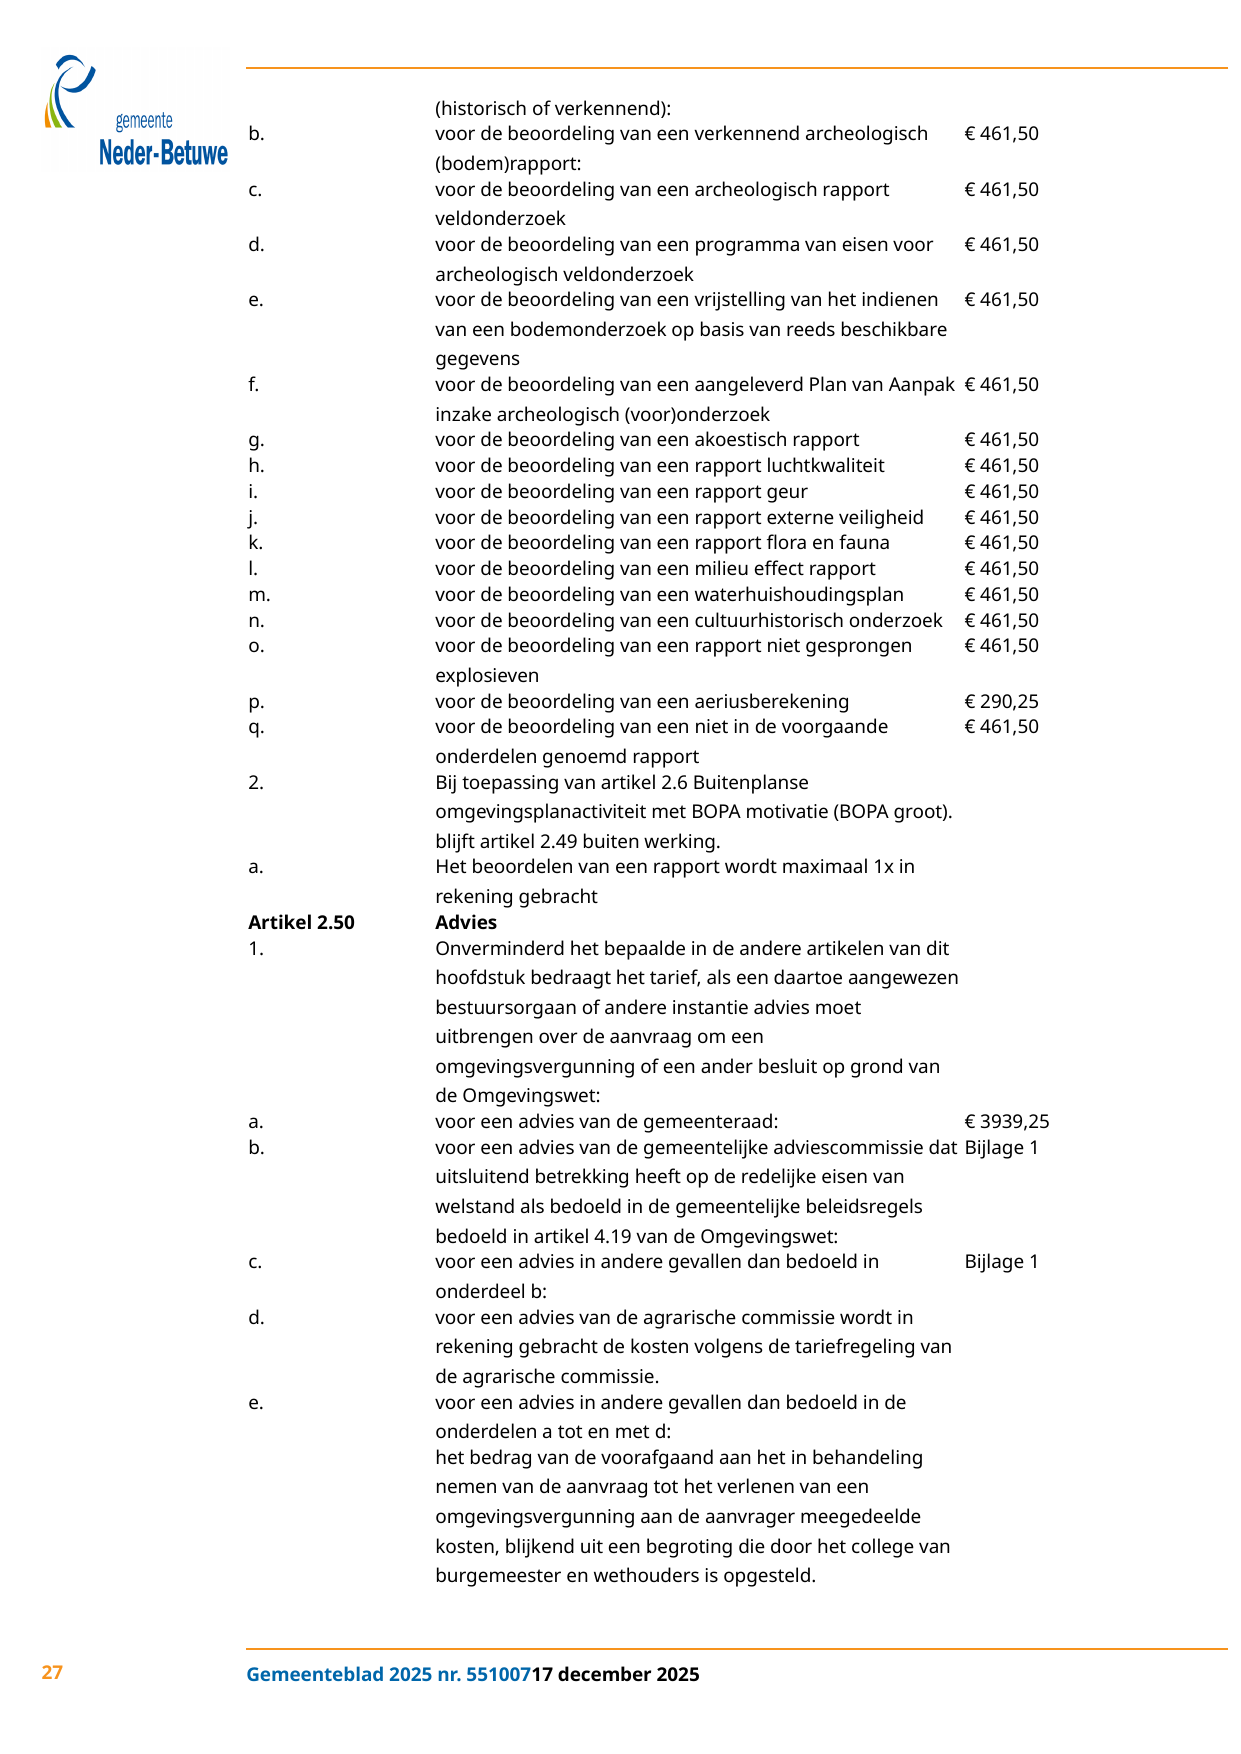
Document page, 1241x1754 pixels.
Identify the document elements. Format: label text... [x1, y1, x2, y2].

table_cell voor de beoordeling van een rapport luchtkwaliteit [435, 453, 964, 478]
table_cell p. [248, 688, 435, 713]
table_cell i. [248, 478, 435, 504]
table_cell c. [248, 176, 435, 231]
table_cell Bij toepassing van artikel 2.6 Buitenplanse omgevingsplanactiviteit met BOPA motivatie (BOPA groot). blijft artikel 2.49 buiten werking. [435, 769, 964, 854]
table_cell d. [248, 1304, 435, 1389]
table_cell l. [248, 555, 435, 581]
table_cell [964, 769, 1152, 854]
table_cell € 461,50 [964, 633, 1152, 688]
table_cell h. [248, 453, 435, 478]
table_cell € 461,50 [964, 176, 1152, 231]
table_cell q. [248, 714, 435, 769]
table_cell Bijlage 1 [964, 1249, 1152, 1304]
table_cell € 461,50 [964, 555, 1152, 581]
table_cell (historisch of verkennend): [435, 95, 964, 121]
table_cell voor de beoordeling van een aeriusberekening [435, 688, 964, 713]
table_cell e. [248, 286, 435, 371]
table_cell [964, 1444, 1152, 1588]
table_cell voor de beoordeling van een archeologisch rapport veldonderzoek [435, 176, 964, 231]
table_cell g. [248, 427, 435, 452]
table_cell voor de beoordeling van een rapport flora en fauna [435, 530, 964, 555]
table_cell € 461,50 [964, 504, 1152, 529]
table_cell 1. [248, 935, 435, 1108]
table_cell voor de beoordeling van een programma van eisen voor archeologisch veldonderzoek [435, 231, 964, 286]
table_cell voor de beoordeling van een niet in de voorgaande onderdelen genoemd rapport [435, 714, 964, 769]
table_cell € 461,50 [964, 607, 1152, 632]
table_cell Bijlage 1 [964, 1134, 1152, 1249]
table_cell k. [248, 530, 435, 555]
picture [41, 47, 231, 172]
table_cell [248, 95, 435, 121]
table_cell € 290,25 [964, 688, 1152, 713]
table_cell Onverminderd het bepaalde in de andere artikelen van dit hoofdstuk bedraagt het tarief, als een daartoe aangewezen bestuursorgaan of andere instantie advies moet uitbrengen over de aanvraag om een omgevingsvergunning of een ander besluit op grond van de Omgevingswet: [435, 935, 964, 1108]
table_cell b. [248, 121, 435, 176]
table_cell € 461,50 [964, 478, 1152, 504]
table_cell a. [248, 854, 435, 909]
table_cell € 461,50 [964, 714, 1152, 769]
table_cell € 461,50 [964, 581, 1152, 607]
table_cell m. [248, 581, 435, 607]
table_cell voor een advies in andere gevallen dan bedoeld in de onderdelen a tot en met d: [435, 1389, 964, 1444]
table_cell e. [248, 1389, 435, 1444]
table_cell Advies [435, 909, 964, 935]
table_cell Artikel 2.50 [248, 909, 435, 935]
table_cell het bedrag van de voorafgaand aan het in behandeling nemen van de aanvraag tot het verlenen van een omgevingsvergunning aan de aanvrager meegedeelde kosten, blijkend uit een begroting die door het college van burgemeester en wethouders is opgesteld. [435, 1444, 964, 1588]
table_cell voor de beoordeling van een verkennend archeologisch (bodem)rapport: [435, 121, 964, 176]
table_cell voor een advies van de gemeenteraad: [435, 1109, 964, 1134]
table_cell n. [248, 607, 435, 632]
table_cell voor de beoordeling van een vrijstelling van het indienen van een bodemonderzoek op basis van reeds beschikbare gegevens [435, 286, 964, 371]
table_cell f. [248, 371, 435, 427]
table_cell voor een advies van de agrarische commissie wordt in rekening gebracht de kosten volgens de tariefregeling van de agrarische commissie. [435, 1304, 964, 1389]
table_cell a. [248, 1109, 435, 1134]
table_cell voor de beoordeling van een rapport geur [435, 478, 964, 504]
table_cell voor de beoordeling van een cultuurhistorisch onderzoek [435, 607, 964, 632]
table_cell [964, 1304, 1152, 1389]
table_cell € 461,50 [964, 453, 1152, 478]
table_cell [964, 909, 1152, 935]
table_cell [964, 1389, 1152, 1444]
table_cell voor de beoordeling van een aangeleverd Plan van Aanpak inzake archeologisch (voor)onderzoek [435, 371, 964, 427]
table_cell voor een advies van de gemeentelijke adviescommissie dat uitsluitend betrekking heeft op de redelijke eisen van welstand als bedoeld in de gemeentelijke beleidsregels bedoeld in artikel 4.19 van de Omgevingswet: [435, 1134, 964, 1249]
table_cell voor de beoordeling van een waterhuishoudingsplan [435, 581, 964, 607]
table_cell voor de beoordeling van een akoestisch rapport [435, 427, 964, 452]
table_cell € 3939,25 [964, 1109, 1152, 1134]
table_cell € 461,50 [964, 371, 1152, 427]
table_cell [964, 854, 1152, 909]
table_cell 2. [248, 769, 435, 854]
table_cell voor een advies in andere gevallen dan bedoeld in onderdeel b: [435, 1249, 964, 1304]
table_cell € 461,50 [964, 427, 1152, 452]
table_cell [248, 1444, 435, 1588]
table_cell o. [248, 633, 435, 688]
table_cell Het beoordelen van een rapport wordt maximaal 1x in rekening gebracht [435, 854, 964, 909]
table_cell € 461,50 [964, 231, 1152, 286]
table_cell voor de beoordeling van een rapport externe veiligheid [435, 504, 964, 529]
table_cell j. [248, 504, 435, 529]
table_cell b. [248, 1134, 435, 1249]
table_cell d. [248, 231, 435, 286]
table_cell € 461,50 [964, 286, 1152, 371]
table_cell [964, 95, 1152, 121]
table_cell € 461,50 [964, 121, 1152, 176]
table_cell voor de beoordeling van een rapport niet gesprongen explosieven [435, 633, 964, 688]
table_cell voor de beoordeling van een milieu effect rapport [435, 555, 964, 581]
table_cell [964, 935, 1152, 1108]
table_cell c. [248, 1249, 435, 1304]
table_cell € 461,50 [964, 530, 1152, 555]
